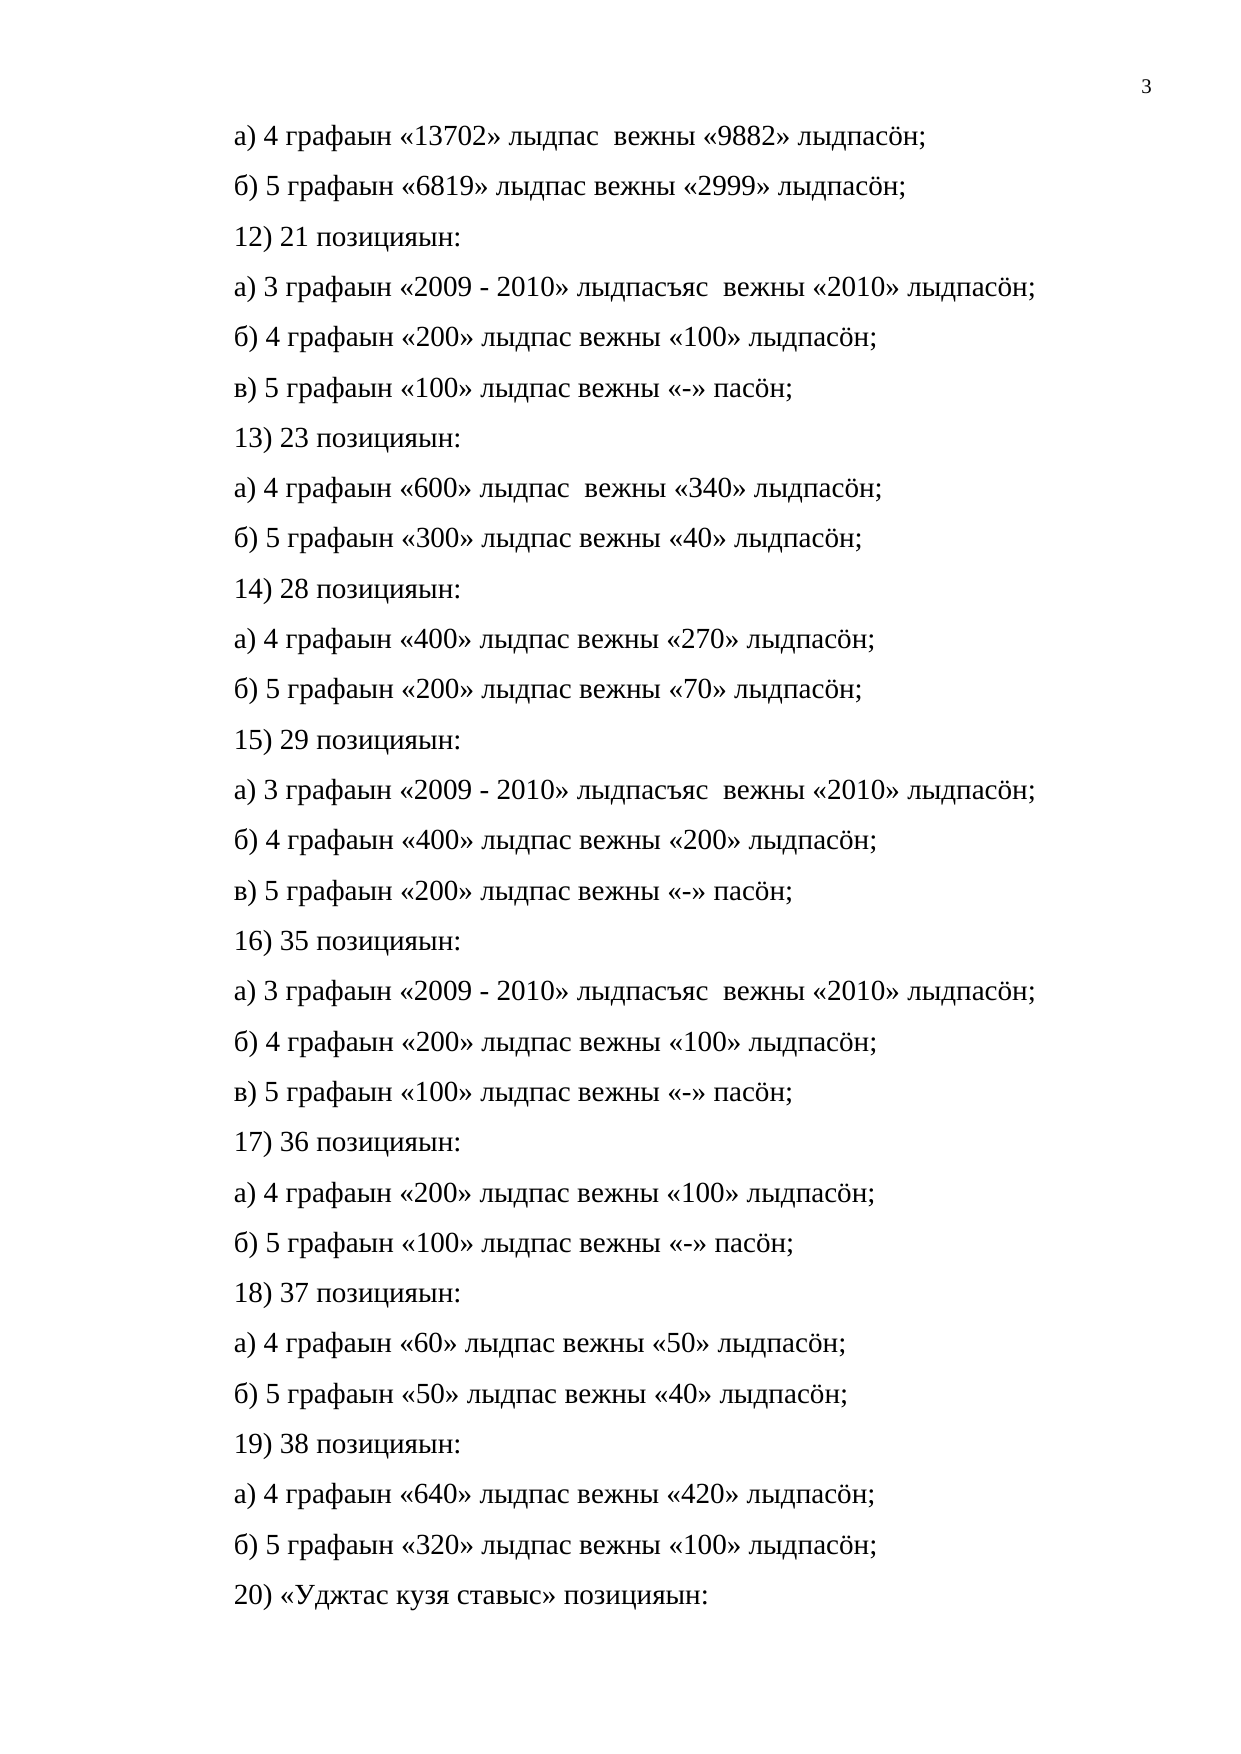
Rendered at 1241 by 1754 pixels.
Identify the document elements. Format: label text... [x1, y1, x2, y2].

text б) 5 графаын «200» лыдпас вежны «70» лыдпасöн; [177, 672, 1162, 705]
text а) 4 графаын «400» лыдпас вежны «270» лыдпасöн; [177, 621, 1162, 655]
text б) 4 графаын «200» лыдпас вежны «100» лыдпасöн; [177, 1024, 1162, 1057]
text б) 5 графаын «6819» лыдпас вежны «2999» лыдпасöн; [177, 168, 1162, 202]
text в) 5 графаын «100» лыдпас вежны «-» пасöн; [177, 370, 1162, 403]
text в) 5 графаын «100» лыдпас вежны «-» пасöн; [177, 1074, 1162, 1108]
text б) 5 графаын «100» лыдпас вежны «-» пасöн; [177, 1225, 1162, 1258]
text 20) «Уджтас кузя ставыс» позицияын: [177, 1577, 1162, 1611]
text а) 4 графаын «600» лыдпас вежны «340» лыдпасöн; [177, 470, 1162, 504]
text 17) 36 позицияын: [177, 1124, 1162, 1158]
text б) 4 графаын «400» лыдпас вежны «200» лыдпасöн; [177, 822, 1162, 856]
text а) 4 графаын «640» лыдпас вежны «420» лыдпасöн; [177, 1477, 1162, 1510]
text 19) 38 позицияын: [177, 1426, 1162, 1460]
text б) 5 графаын «50» лыдпас вежны «40» лыдпасöн; [177, 1376, 1162, 1409]
text б) 4 графаын «200» лыдпас вежны «100» лыдпасöн; [177, 319, 1162, 353]
text а) 3 графаын «2009 - 2010» лыдпасъяс вежны «2010» лыдпасöн; [177, 269, 1162, 303]
text 16) 35 позицияын: [177, 923, 1162, 957]
text 18) 37 позицияын: [177, 1275, 1162, 1309]
text а) 4 графаын «60» лыдпас вежны «50» лыдпасöн; [177, 1326, 1162, 1359]
text а) 4 графаын «200» лыдпас вежны «100» лыдпасöн; [177, 1175, 1162, 1208]
text а) 3 графаын «2009 - 2010» лыдпасъяс вежны «2010» лыдпасöн; [177, 772, 1162, 806]
text б) 5 графаын «320» лыдпас вежны «100» лыдпасöн; [177, 1527, 1162, 1560]
text 12) 21 позицияын: [177, 219, 1162, 252]
text б) 5 графаын «300» лыдпас вежны «40» лыдпасöн; [177, 521, 1162, 554]
text 15) 29 позицияын: [177, 722, 1162, 755]
text 14) 28 позицияын: [177, 571, 1162, 604]
text а) 3 графаын «2009 - 2010» лыдпасъяс вежны «2010» лыдпасöн; [177, 973, 1162, 1007]
text в) 5 графаын «200» лыдпас вежны «-» пасöн; [177, 873, 1162, 906]
text а) 4 графаын «13702» лыдпас вежны «9882» лыдпасöн; [177, 118, 1162, 152]
text 13) 23 позицияын: [177, 420, 1162, 453]
